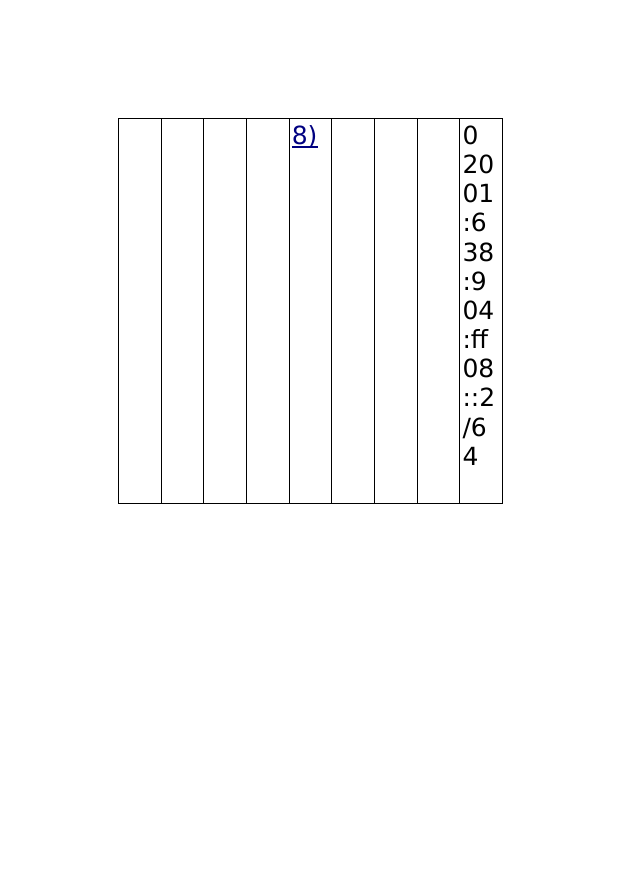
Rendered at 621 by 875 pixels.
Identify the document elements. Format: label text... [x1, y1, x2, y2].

table_cell [375, 119, 417, 503]
table_cell [332, 119, 374, 503]
table_cell [162, 119, 203, 503]
table_cell [119, 119, 161, 503]
table_cell 0 2001:638:904:ff08::2/64 [460, 119, 502, 503]
table_cell 8) [290, 119, 331, 503]
table_cell [247, 119, 289, 503]
table_cell [204, 119, 246, 503]
table_cell [418, 119, 459, 503]
